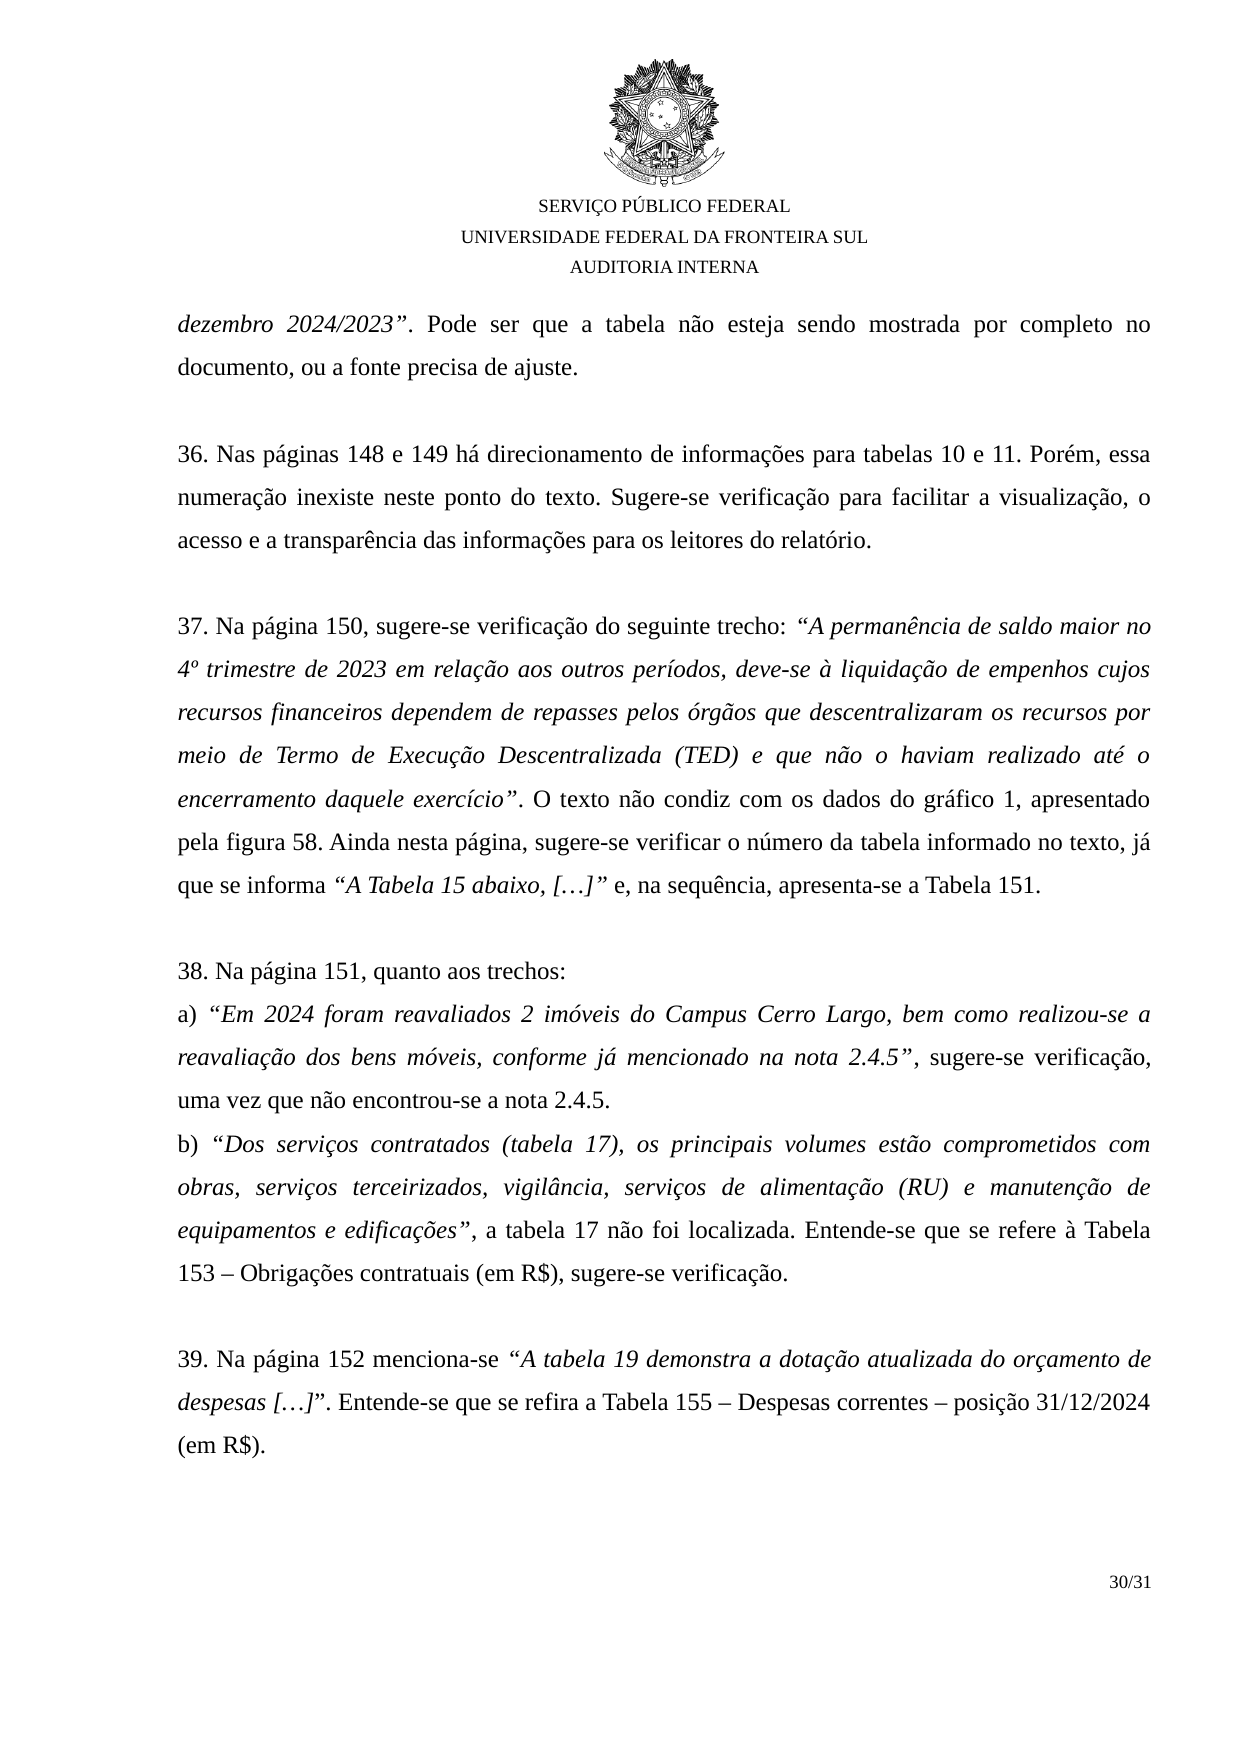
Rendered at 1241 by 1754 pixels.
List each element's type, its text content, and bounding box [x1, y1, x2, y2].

text dezembro 2024/2023”. Pode ser que a tabela não esteja sendo mostrada por completo no documento, ou a fonte precisa de ajuste. [177, 309, 1152, 381]
text 38. Na página 151, quanto aos trechos: [177, 956, 1152, 985]
text 39. Na página 152 menciona-se “A tabela 19 demonstra a dotação atualizada do orçamento de despesas […]”. Entende-se que se refira a Tabela 155 – Despesas correntes – posição 31/12/2024 (em R$). [177, 1344, 1152, 1459]
text a) “Em 2024 foram reavaliados 2 imóveis do Campus Cerro Largo, bem como realizou-se a reavaliação dos bens móveis, conforme já mencionado na nota 2.4.5”, sugere-se verificação, uma vez que não encontrou-se a nota 2.4.5. [177, 999, 1152, 1114]
text 36. Nas páginas 148 e 149 há direcionamento de informações para tabelas 10 e 11. Porém, essa numeração inexiste neste ponto do texto. Sugere-se verificação para facilitar a visualização, o acesso e a transparência das informações para os leitores do relatório. [177, 439, 1152, 554]
text b) “Dos serviços contratados (tabela 17), os principais volumes estão comprometidos com obras, serviços terceirizados, vigilância, serviços de alimentação (RU) e manutenção de equipamentos e edificações”, a tabela 17 não foi localizada. Entende-se que se refere à Tabela 153 – Obrigações contratuais (em R$), sugere-se verificação. [177, 1129, 1152, 1287]
text 37. Na página 150, sugere-se verificação do seguinte trecho: “A permanência de saldo maior no 4º trimestre de 2023 em relação aos outros períodos, deve-se à liquidação de empenhos cujos recursos financeiros dependem de repasses pelos órgãos que descentralizaram os recursos por meio de Termo de Execução Descentralizada (TED) e que não o haviam realizado até o encerramento daquele exercício”. O texto não condiz com os dados do gráfico 1, apresentado pela figura 58. Ainda nesta página, sugere-se verificar o número da tabela informado no texto, já que se informa “A Tabela 15 abaixo, […]” e, na sequência, apresenta-se a Tabela 151. [177, 611, 1152, 899]
